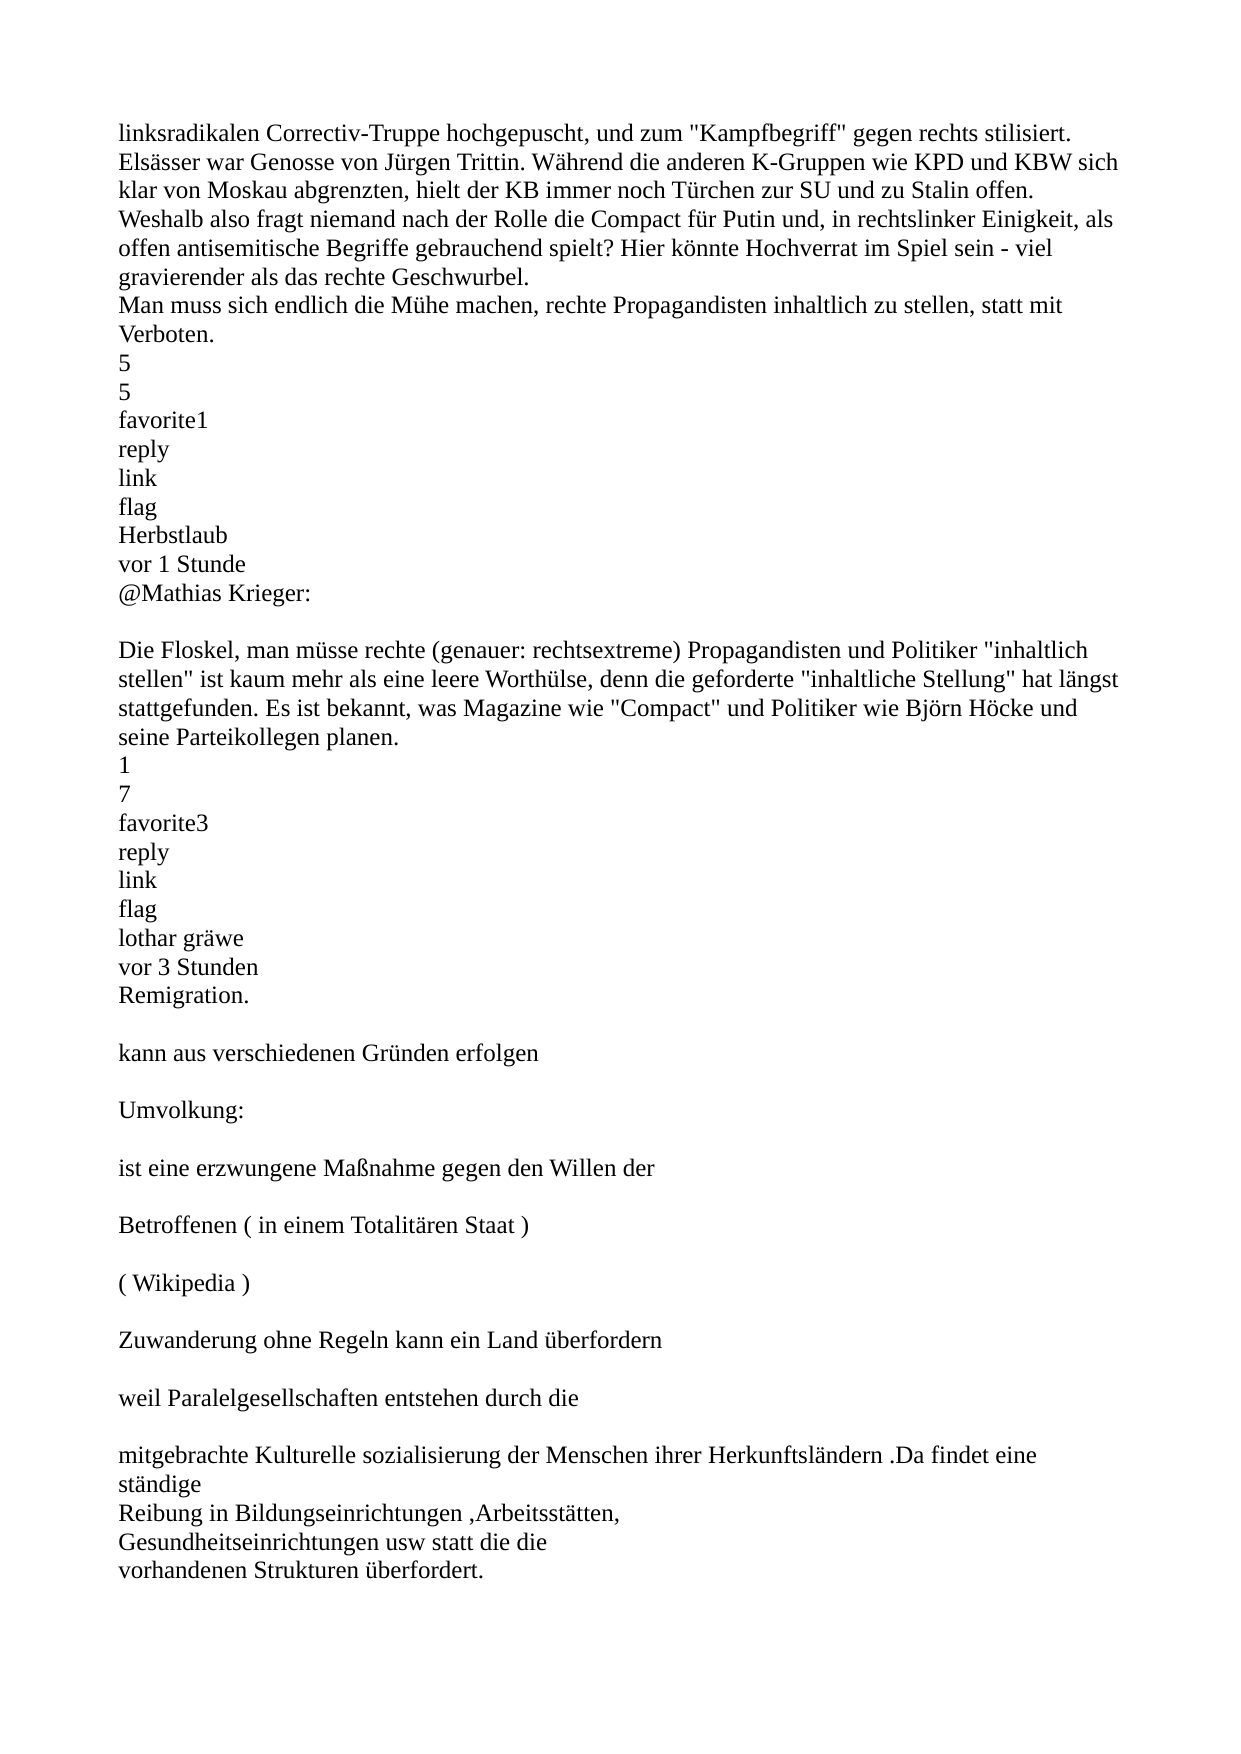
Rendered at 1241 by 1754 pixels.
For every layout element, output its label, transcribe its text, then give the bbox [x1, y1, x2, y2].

text Herbstlaub [118, 521, 1122, 549]
text link [118, 463, 1122, 492]
text flag [118, 492, 1122, 521]
text @Mathias Krieger: Die Floskel, man müsse rechte (genauer: rechtsextreme) Propagandisten und Politiker "inhaltlich stellen" ist kaum mehr als eine leere Worthülse, denn die geforderte "inhaltliche Stellung" hat längst stattgefunden. Es ist bekannt, was Magazine wie "Compact" und Politiker wie Björn Höcke und seine Parteikollegen planen. [118, 578, 1122, 751]
text vor 1 Stunde [118, 549, 1122, 578]
text linksradikalen Correctiv-Truppe hochgepuscht, und zum "Kampfbegriff" gegen rechts stilisiert. Elsässer war Genosse von Jürgen Trittin. Während die anderen K-Gruppen wie KPD und KBW sich klar von Moskau abgrenzten, hielt der KB immer noch Türchen zur SU und zu Stalin offen. Weshalb also fragt niemand nach der Rolle die Compact für Putin und, in rechtslinker Einigkeit, als offen antisemitische Begriffe gebrauchend spielt? Hier könnte Hochverrat im Spiel sein - viel gravierender als das rechte Geschwurbel. Man muss sich endlich die Mühe machen, rechte Propagandisten inhaltlich zu stellen, statt mit Verboten. [118, 118, 1122, 348]
text favorite1 [118, 406, 1122, 434]
text 1 [118, 751, 1122, 779]
text link [118, 866, 1122, 894]
text 5 [118, 377, 1122, 406]
text favorite3 [118, 808, 1122, 837]
text lothar gräwe [118, 923, 1122, 952]
text Remigration. kann aus verschiedenen Gründen erfolgen Umvolkung: ist eine erzwungene Maßnahme gegen den Willen der Betroffenen ( in einem Totalitären Staat ) ( Wikipedia ) Zuwanderung ohne Regeln kann ein Land überfordern weil Paralelgesellschaften entstehen durch die mitgebrachte Kulturelle sozialisierung der Menschen ihrer Herkunftsländern .Da findet eine ständige Reibung in Bildungseinrichtungen ,Arbeitsstätten, Gesundheitseinrichtungen usw statt die die vorhandenen Strukturen überfordert. [118, 981, 1122, 1613]
text reply [118, 837, 1122, 866]
text 7 [118, 779, 1122, 808]
text flag [118, 894, 1122, 923]
text vor 3 Stunden [118, 952, 1122, 981]
text 5 [118, 348, 1122, 377]
text reply [118, 434, 1122, 463]
